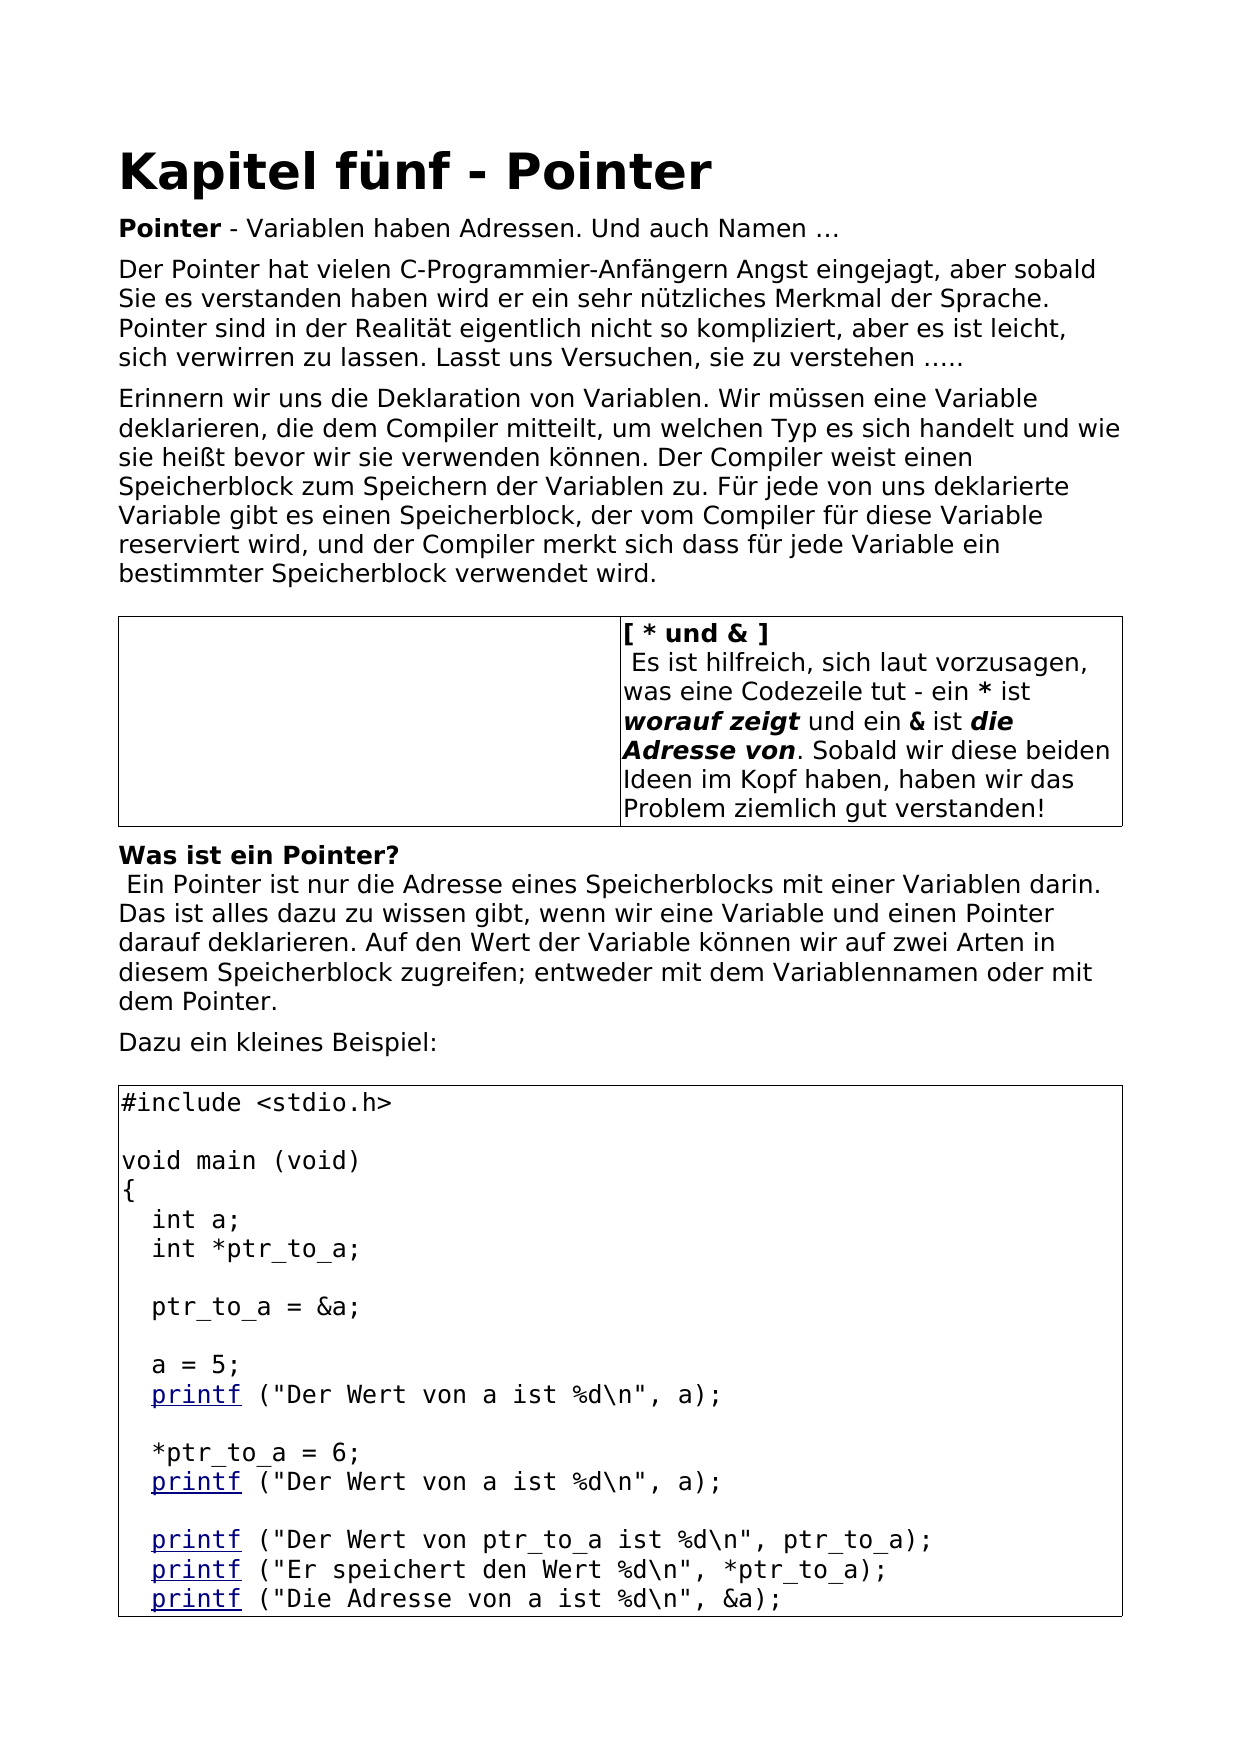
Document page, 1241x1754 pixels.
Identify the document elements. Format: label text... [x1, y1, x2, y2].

text Was ist ein Pointer? Ein Pointer ist nur die Adresse eines Speicherblocks mit einer Variablen darin. Das ist alles dazu zu wissen gibt, wenn wir eine Variable und einen Pointer darauf deklarieren. Auf den Wert der Variable können wir auf zwei Arten in diesem Speicherblock zugreifen; entweder mit dem Variablennamen oder mit dem Pointer. [118, 841, 1122, 1016]
text Erinnern wir uns die Deklaration von Variablen. Wir müssen eine Variable deklarieren, die dem Compiler mitteilt, um welchen Typ es sich handelt und wie sie heißt bevor wir sie verwenden können. Der Compiler weist einen Speicherblock zum Speichern der Variablen zu. Für jede von uns deklarierte Variable gibt es einen Speicherblock, der vom Compiler für diese Variable reserviert wird, und der Compiler merkt sich dass für jede Variable ein bestimmter Speicherblock verwendet wird. [118, 385, 1122, 589]
text Dazu ein kleines Beispiel: [118, 1029, 1122, 1058]
table_header #include <stdio.h> void main (void) { int a; int *ptr_to_a; ptr_to_a = &a; a = 5; printf ("Der Wert von a ist %d\n", a); *ptr_to_a = 6; printf ("Der Wert von a ist %d\n", a); printf ("Der Wert von ptr_to_a ist %d\n", ptr_to_a); printf ("Er speichert den Wert %d\n", *ptr_to_a); printf ("Die Adresse von a ist %d\n", &a); [119, 1086, 1122, 1616]
text Der Pointer hat vielen C-Programmier-Anfängern Angst eingejagt, aber sobald Sie es verstanden haben wird er ein sehr nützliches Merkmal der Sprache. Pointer sind in der Realität eigentlich nicht so kompliziert, aber es ist leicht, sich verwirren zu lassen. Lasst uns Versuchen, sie zu verstehen ….. [118, 256, 1122, 372]
table_header [ * und & ] Es ist hilfreich, sich laut vorzusagen, was eine Codezeile tut - ein * ist worauf zeigt und ein & ist die Adresse von. Sobald wir diese beiden Ideen im Kopf haben, haben wir das Problem ziemlich gut verstanden! [621, 617, 1122, 826]
table_header [119, 617, 620, 826]
text Pointer - Variablen haben Adressen. Und auch Namen … [118, 214, 1122, 243]
subtitle Kapitel fünf - Pointer [118, 143, 1122, 201]
